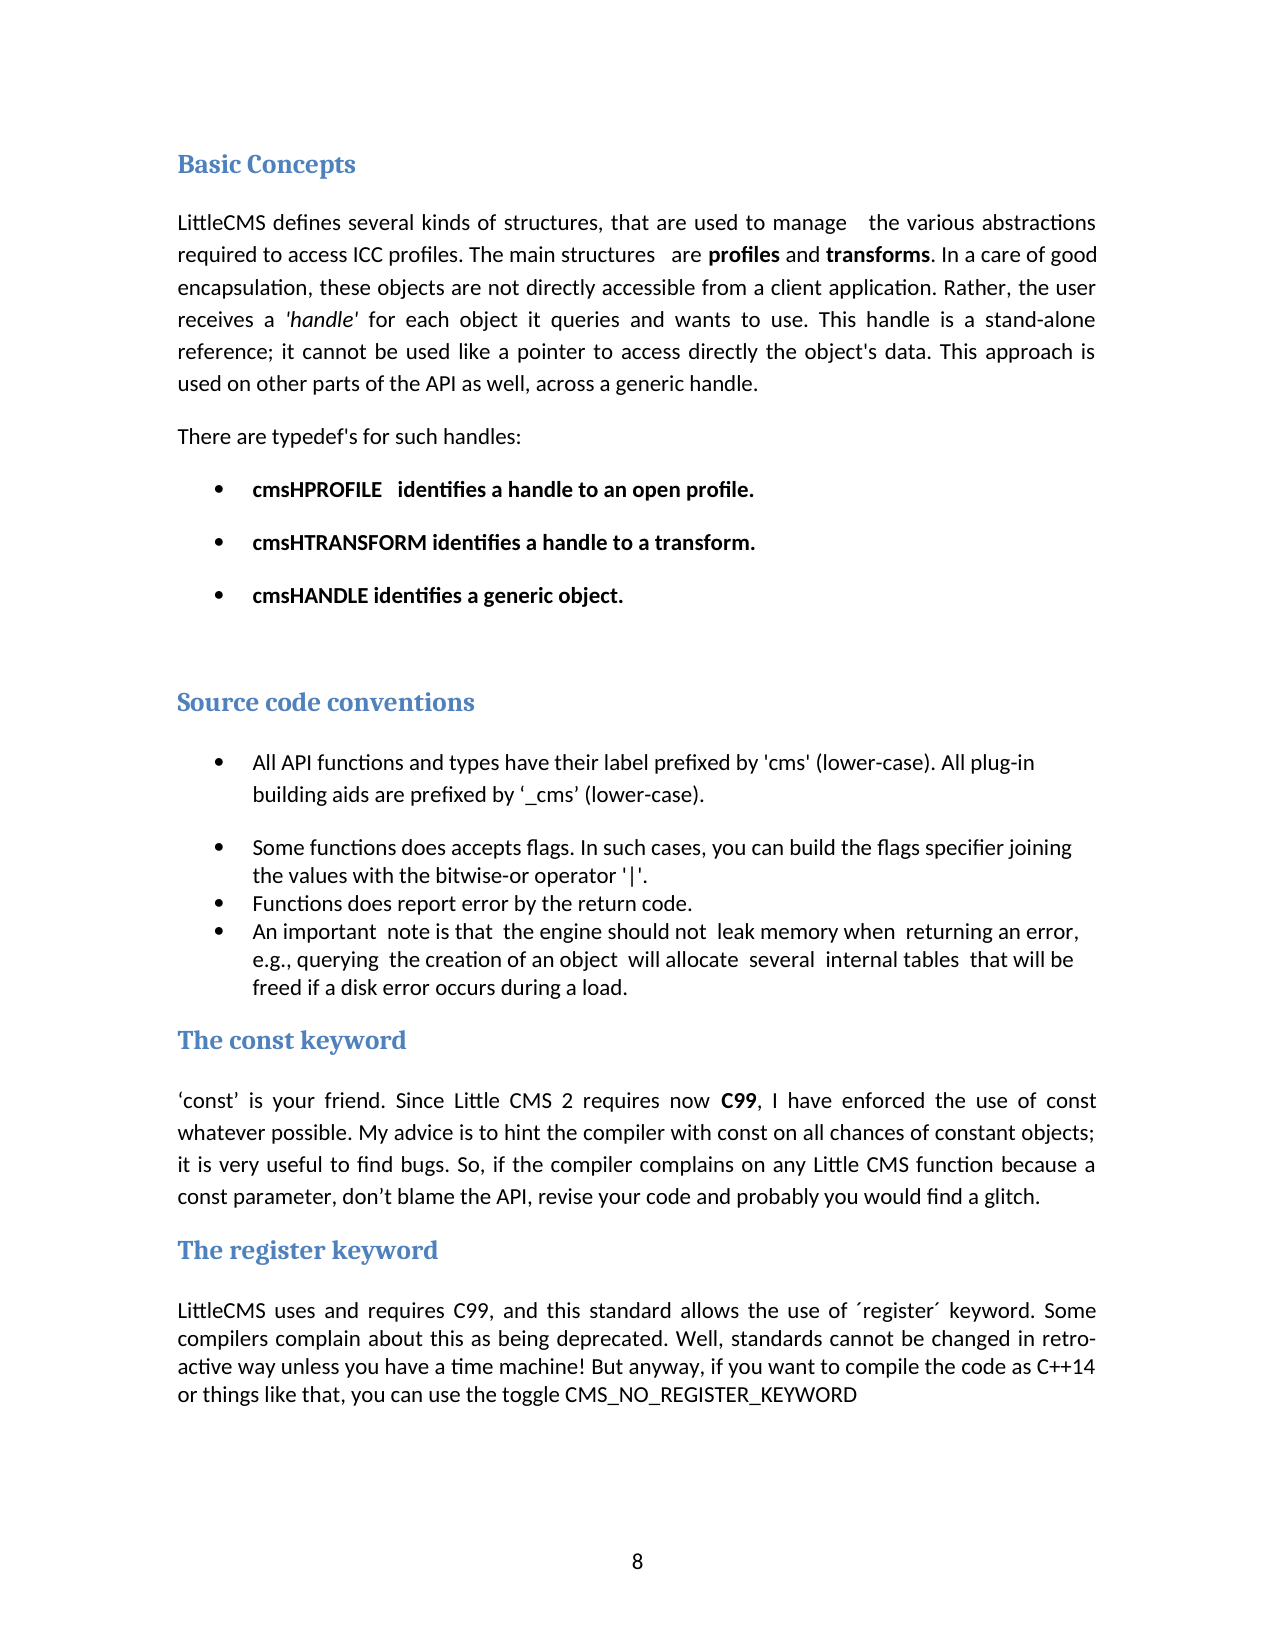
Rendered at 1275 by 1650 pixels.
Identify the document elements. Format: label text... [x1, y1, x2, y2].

text ‘const’ is your friend. Since Little CMS 2 requires now C99, I have enforced the use of const whatever possible. My advice is to hint the compiler with const on all chances of constant objects; it is very useful to find bugs. So, if the compiler complains on any Little CMS function because a const parameter, don’t blame the API, revise your code and probably you would find a glitch. [177, 1086, 1098, 1210]
text LittleCMS defines several kinds of structures, that are used to manage the various abstractions required to access ICC profiles. The main structures are profiles and transforms. In a care of good encapsulation, these objects are not directly accessible from a client application. Rather, the user receives a 'handle' for each object it queries and wants to use. This handle is a stand-alone reference; it cannot be used like a pointer to access directly the object's data. This approach is used on other parts of the API as well, across a generic handle. [177, 208, 1098, 397]
text LittleCMS uses and requires C99, and this standard allows the use of ´register´ keyword. Some compilers complain about this as being deprecated. Well, standards cannot be changed in retro-active way unless you have a time machine! But anyway, if you want to compile the code as C++14 or things like that, you can use the toggle CMS_NO_REGISTER_KEYWORD [177, 1296, 1098, 1408]
list cmsHTRANSFORM identifies a handle to a transform. [215, 528, 1098, 556]
list Functions does report error by the return code. [215, 889, 1098, 917]
subtitle The register keyword [177, 1235, 1098, 1266]
list cmsHANDLE identifies a generic object. [215, 581, 1098, 609]
list Some functions does accepts flags. In such cases, you can build the flags specifier joining the values with the bitwise-or operator '|'. [215, 833, 1098, 889]
subtitle Source code conventions [177, 687, 1098, 718]
text There are typedef's for such handles: [177, 422, 1098, 450]
subtitle Basic Concepts [177, 149, 1098, 180]
subtitle The const keyword [177, 1025, 1098, 1056]
list cmsHPROFILE identifies a handle to an open profile. [215, 475, 1098, 503]
list An important note is that the engine should not leak memory when returning an error, e.g., querying the creation of an object will allocate several internal tables that will be freed if a disk error occurs during a load. [215, 917, 1098, 1001]
list All API functions and types have their label prefixed by 'cms' (lower-case). All plug-in building aids are prefixed by ‘_cms’ (lower-case). [215, 748, 1098, 808]
